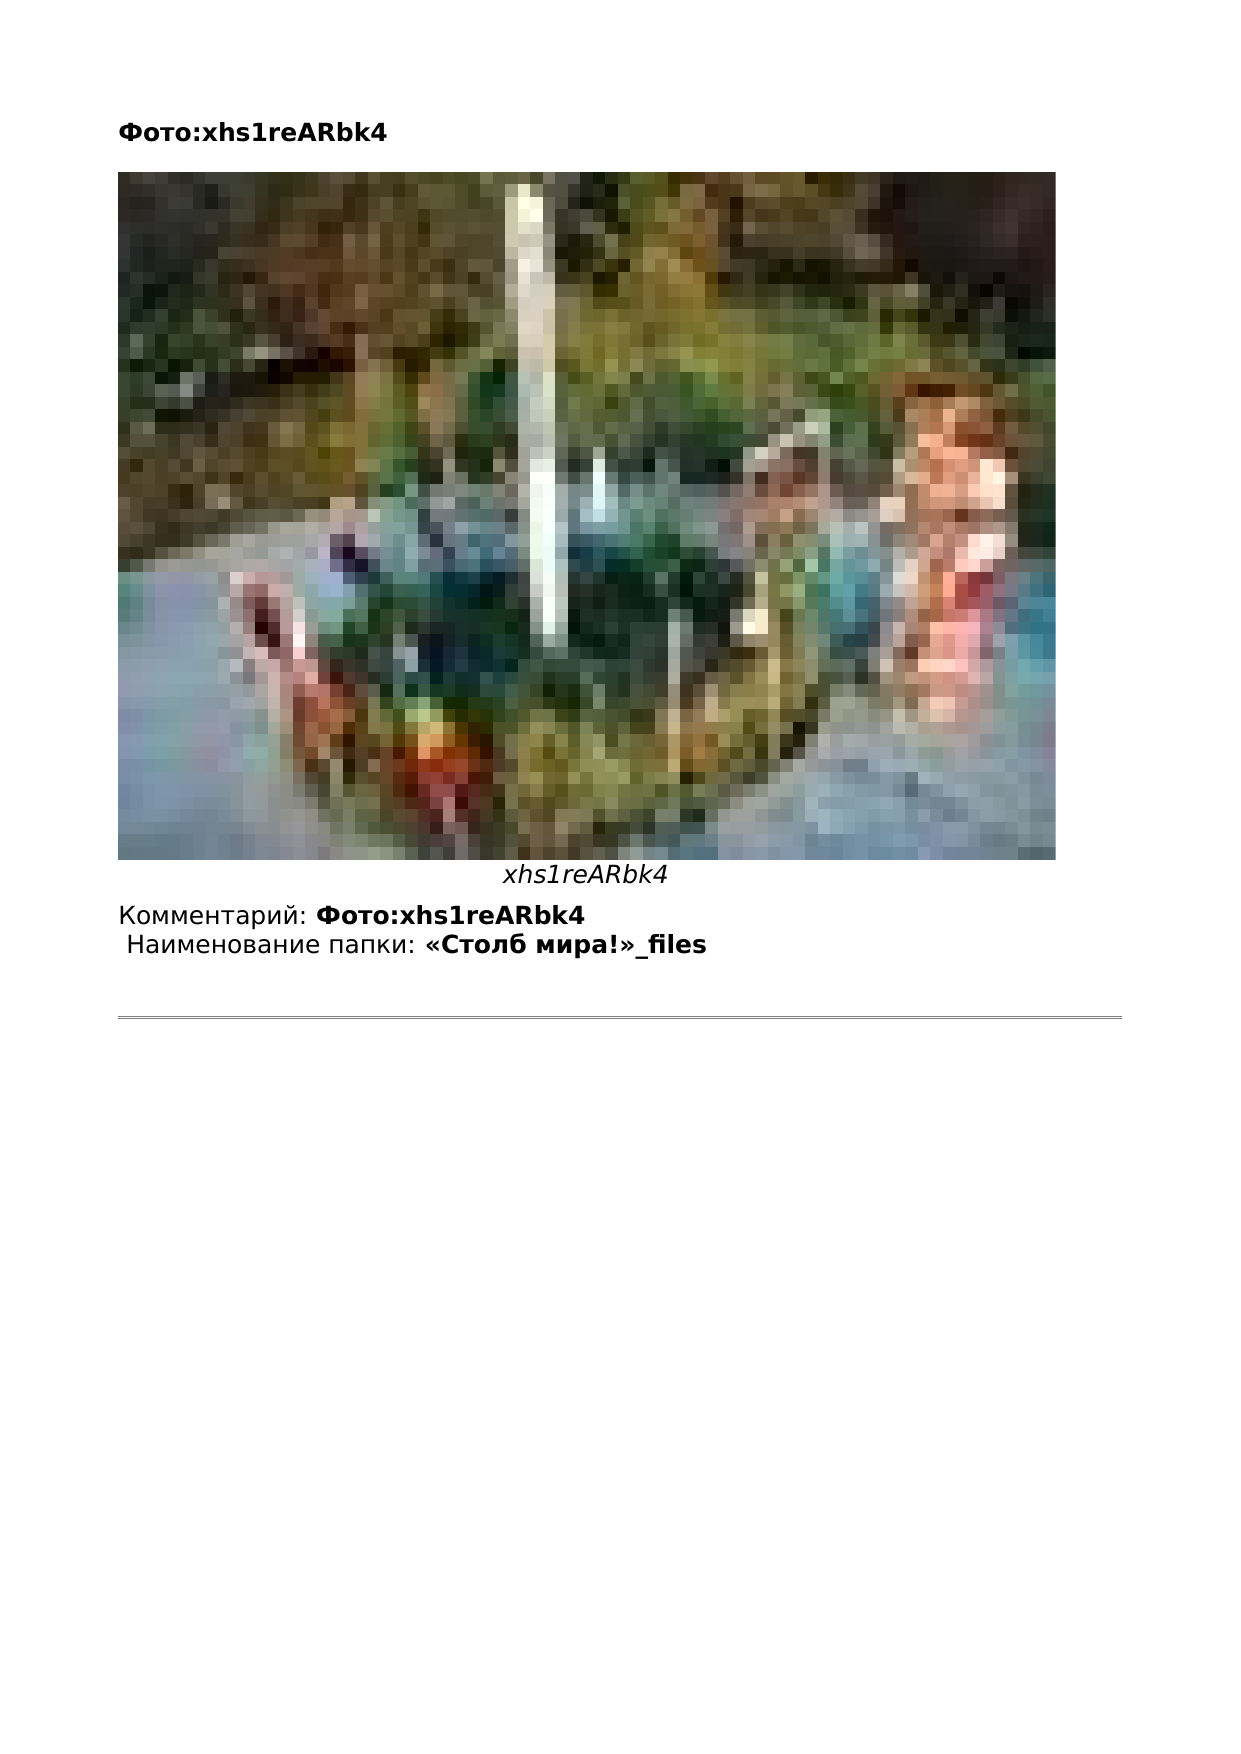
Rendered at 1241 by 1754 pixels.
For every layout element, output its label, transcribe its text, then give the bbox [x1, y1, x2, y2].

text Комментарий: Фото:xhs1reARbk4 Наименование папки: «Столб мира!»_files [118, 901, 1122, 989]
picture [118, 172, 1056, 860]
subtitle Фото:xhs1reARbk4 [118, 118, 1122, 147]
text xhs1reARbk4 [118, 860, 1056, 889]
